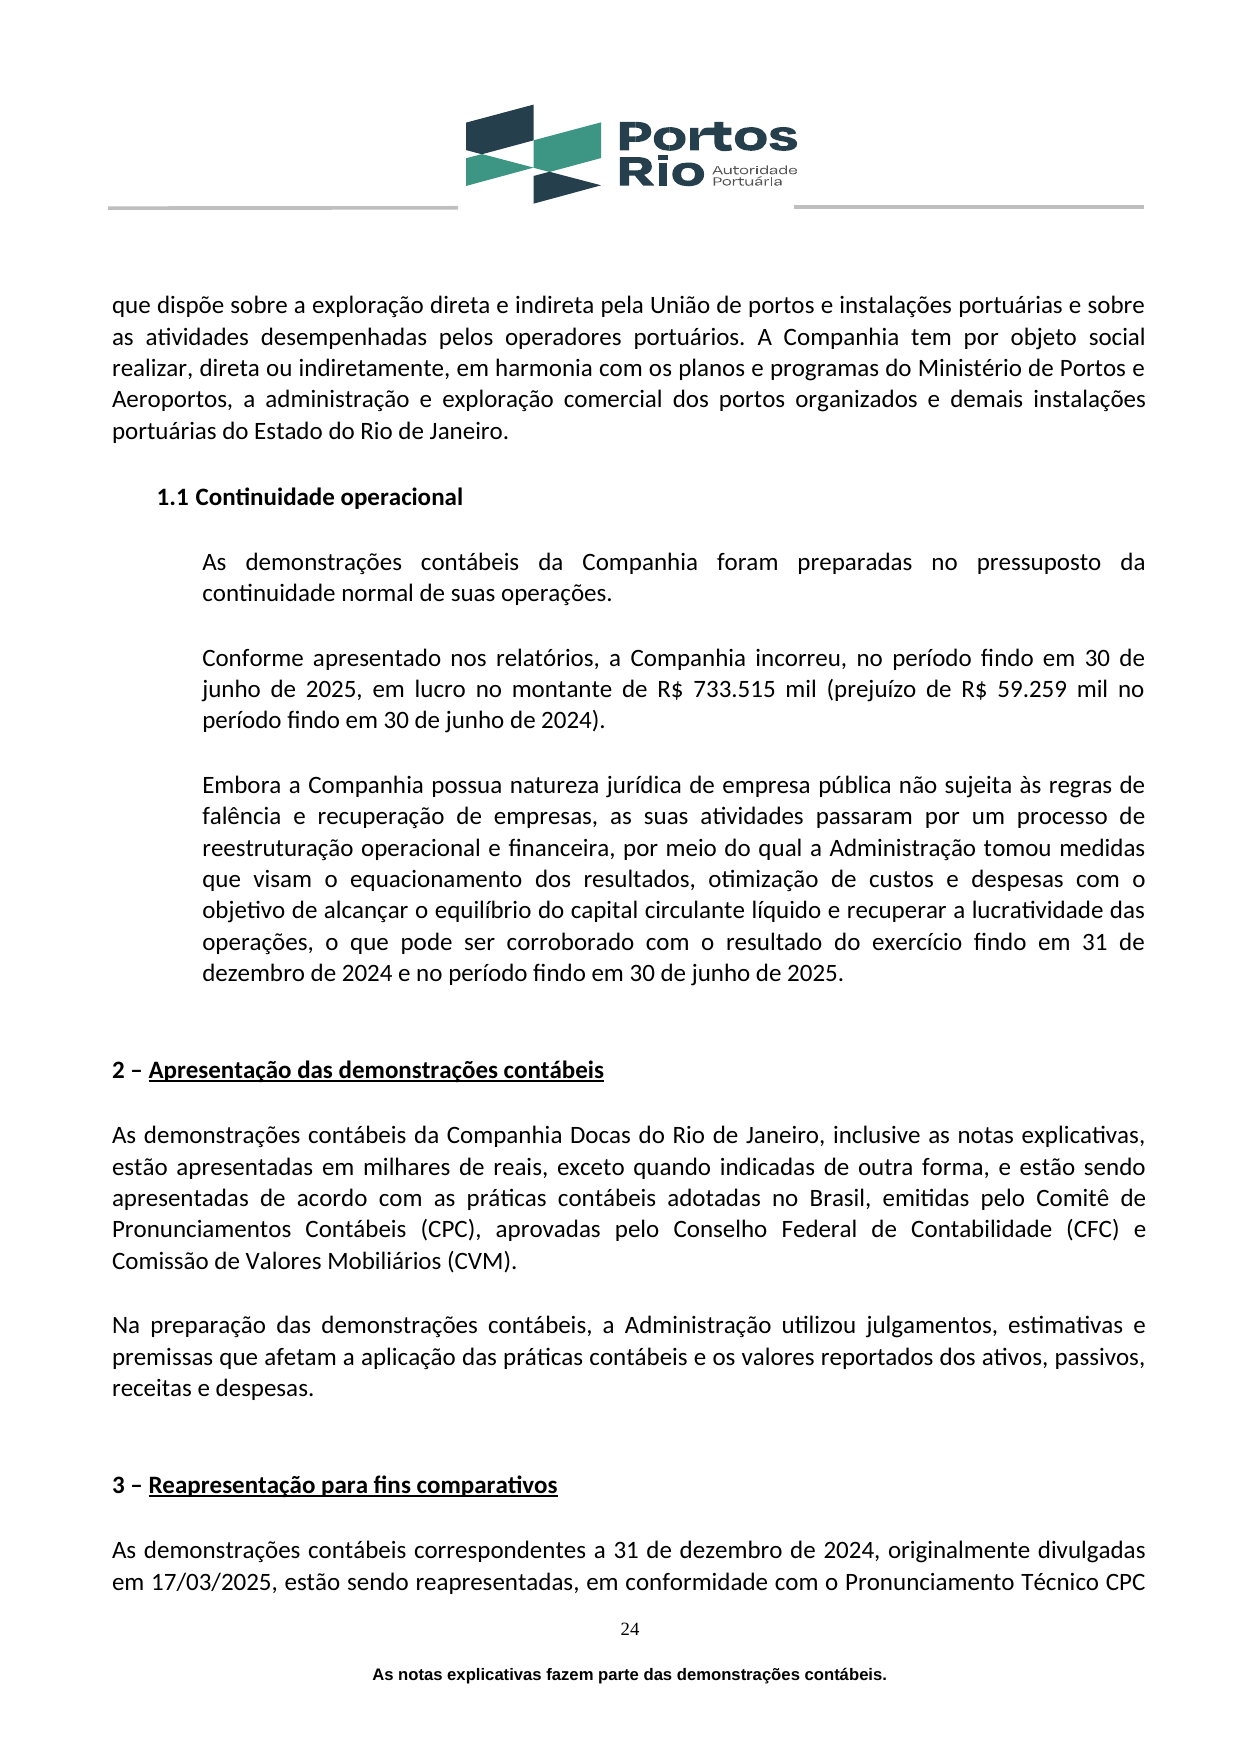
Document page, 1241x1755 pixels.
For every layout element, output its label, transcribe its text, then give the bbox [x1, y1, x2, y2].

subtitle 3 – Reapresentação para fins comparativos [112, 1469, 1152, 1500]
text Na preparação das demonstrações contábeis, a Administração utilizou julgamentos, estimativas e premissas que afetam a aplicação das práticas contábeis e os valores reportados dos ativos, passivos, receitas e despesas. [112, 1309, 1147, 1403]
subtitle 1.1 Continuidade operacional [156, 481, 1152, 511]
text As demonstrações contábeis da Companhia Docas do Rio de Janeiro, inclusive as notas explicativas, estão apresentadas em milhares de reais, exceto quando indicadas de outra forma, e estão sendo apresentadas de acordo com as práticas contábeis adotadas no Brasil, emitidas pelo Comitê de Pronunciamentos Contábeis (CPC), aprovadas pelo Conselho Federal de Contabilidade (CFC) e Comissão de Valores Mobiliários (CVM). [112, 1119, 1147, 1275]
text As demonstrações contábeis da Companhia foram preparadas no pressuposto da continuidade normal de suas operações. [202, 546, 1147, 608]
text que dispõe sobre a exploração direta e indireta pela União de portos e instalações portuárias e sobre as atividades desempenhadas pelos operadores portuários. A Companhia tem por objeto social realizar, direta ou indiretamente, em harmonia com os planos e programas do Ministério de Portos e Aeroportos, a administração e exploração comercial dos portos organizados e demais instalações portuárias do Estado do Rio de Janeiro. [112, 289, 1147, 446]
text Embora a Companhia possua natureza jurídica de empresa pública não sujeita às regras de falência e recuperação de empresas, as suas atividades passaram por um processo de reestruturação operacional e financeira, por meio do qual a Administração tomou medidas que visam o equacionamento dos resultados, otimização de custos e despesas com o objetivo de alcançar o equilíbrio do capital circulante líquido e recuperar a lucratividade das operações, o que pode ser corroborado com o resultado do exercício findo em 31 de dezembro de 2024 e no período findo em 30 de junho de 2025. [202, 769, 1147, 988]
text Conforme apresentado nos relatórios, a Companhia incorreu, no período findo em 30 de junho de 2025, em lucro no montante de R$ 733.515 mil (prejuízo de R$ 59.259 mil no período findo em 30 de junho de 2024). [202, 642, 1147, 735]
text As demonstrações contábeis correspondentes a 31 de dezembro de 2024, originalmente divulgadas em 17/03/2025, estão sendo reapresentadas, em conformidade com o Pronunciamento Técnico CPC [112, 1534, 1147, 1596]
subtitle 2 – Apresentação das demonstrações contábeis [112, 1054, 1152, 1085]
